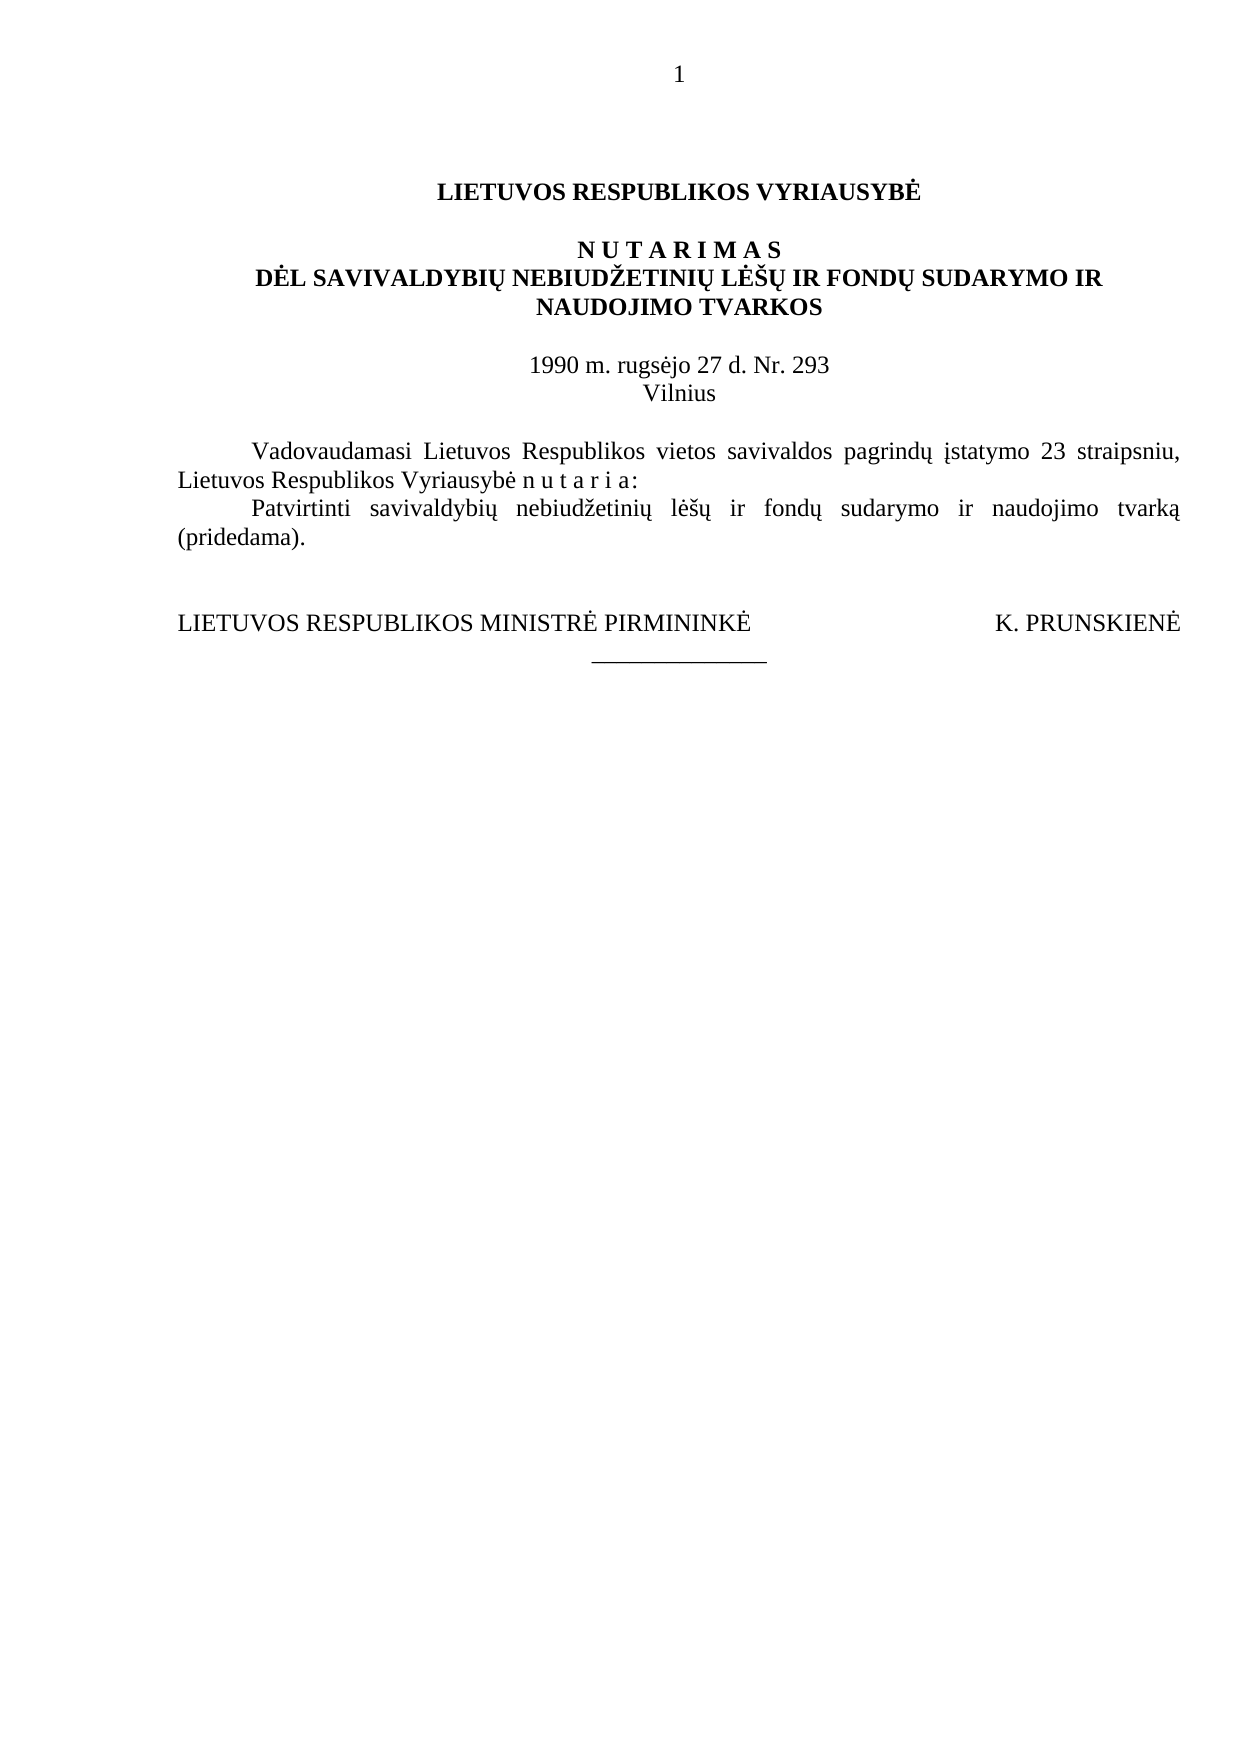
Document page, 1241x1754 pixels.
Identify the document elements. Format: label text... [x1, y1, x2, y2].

text Patvirtinti savivaldybių nebiudžetinių lėšų ir fondų sudarymo ir naudojimo tvarką (pridedama). [177, 493, 1181, 551]
text LIETUVOS RESPUBLIKOS MINISTRĖ PIRMININKĖ K. PRUNSKIENĖ [177, 608, 1181, 637]
text ______________ [177, 637, 1181, 666]
text LIETUVOS RESPUBLIKOS VYRIAUSYBĖ [177, 177, 1181, 206]
text 1990 m. rugsėjo 27 d. Nr. 293 [177, 350, 1181, 378]
text Vadovaudamasi Lietuvos Respublikos vietos savivaldos pagrindų įstatymo 23 straipsniu, Lietuvos Respublikos Vyriausybė nutaria: [177, 436, 1181, 493]
text Vilnius [177, 378, 1181, 407]
text N U T A R I M A S [177, 235, 1181, 263]
text DĖL SAVIVALDYBIŲ NEBIUDŽETINIŲ LĖŠŲ IR FONDŲ SUDARYMO IR NAUDOJIMO TVARKOS [177, 263, 1181, 321]
